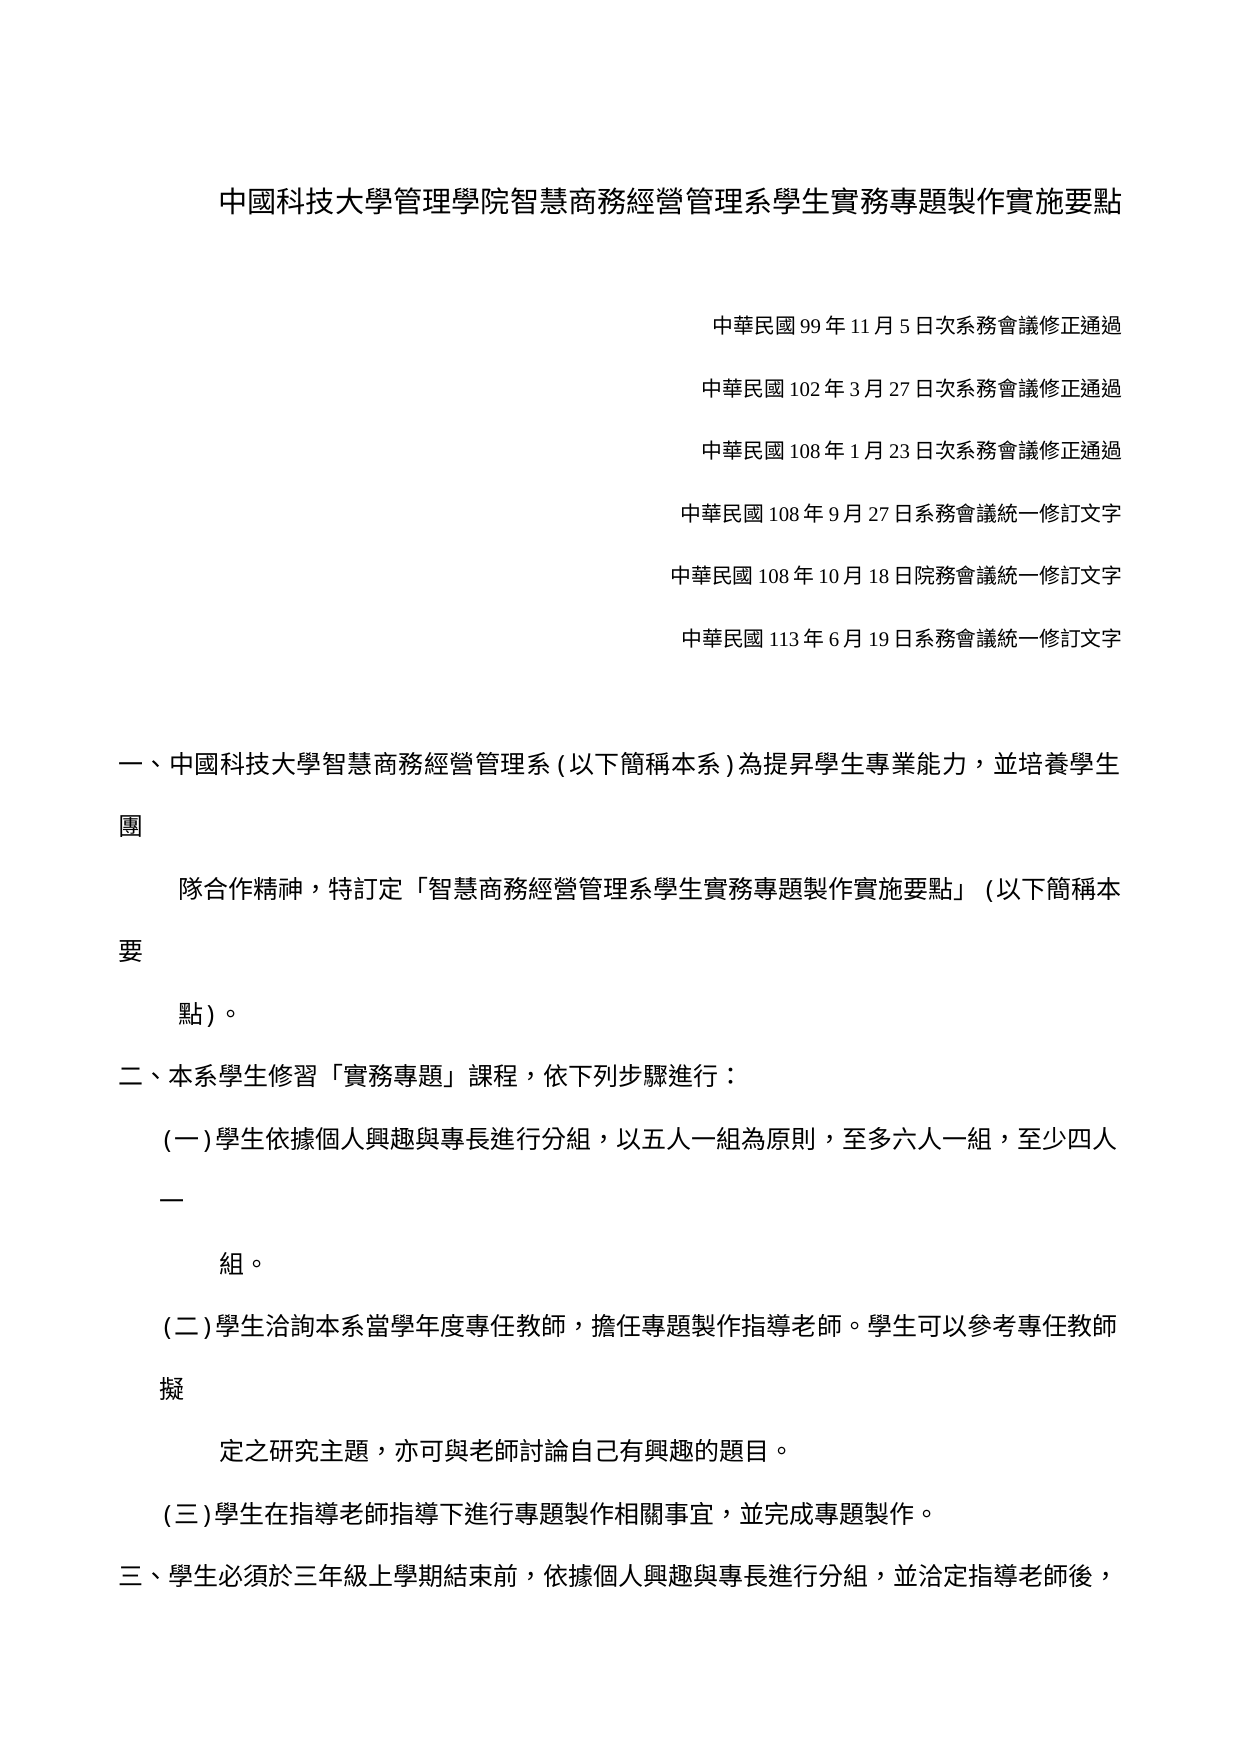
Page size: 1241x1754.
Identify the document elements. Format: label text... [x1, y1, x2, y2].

text 中華民國113年6月19日系務會議統一修訂文字 [118, 596, 1122, 658]
text 隊合作精神，特訂定「智慧商務經營管理系學生實務專題製作實施要點」(以下簡稱本要 [118, 846, 1122, 971]
text 中國科技大學管理學院智慧商務經營管理系學生實務專題製作實施要點 [118, 158, 1122, 221]
text (二)學生洽詢本系當學年度專任教師，擔任專題製作指導老師。學生可以參考專任教師擬 [159, 1283, 1122, 1408]
text 三、學生必須於三年級上學期結束前，依據個人興趣與專長進行分組，並洽定指導老師後， [118, 1533, 1122, 1596]
text 中華民國108年1月23日次系務會議修正通過 [118, 408, 1122, 471]
text 中華民國108年9月27日系務會議統一修訂文字 [118, 471, 1122, 533]
text (三)學生在指導老師指導下進行專題製作相關事宜，並完成專題製作。 [159, 1471, 1122, 1533]
text 一、中國科技大學智慧商務經營管理系(以下簡稱本系)為提昇學生專業能力，並培養學生團 [118, 721, 1122, 846]
text 組。 [159, 1221, 1122, 1283]
text 點)。 [118, 971, 1122, 1033]
text 二、本系學生修習「實務專題」課程，依下列步驟進行： [118, 1033, 1122, 1096]
text 中華民國102年3月27日次系務會議修正通過 [118, 346, 1122, 408]
text 中華民國108年10月18日院務會議統一修訂文字 [118, 533, 1122, 596]
text 中華民國99年11月5日次系務會議修正通過 [118, 283, 1122, 346]
text 定之研究主題，亦可與老師討論自己有興趣的題目。 [159, 1408, 1122, 1471]
text (一)學生依據個人興趣與專長進行分組，以五人一組為原則，至多六人一組，至少四人一 [159, 1096, 1122, 1221]
